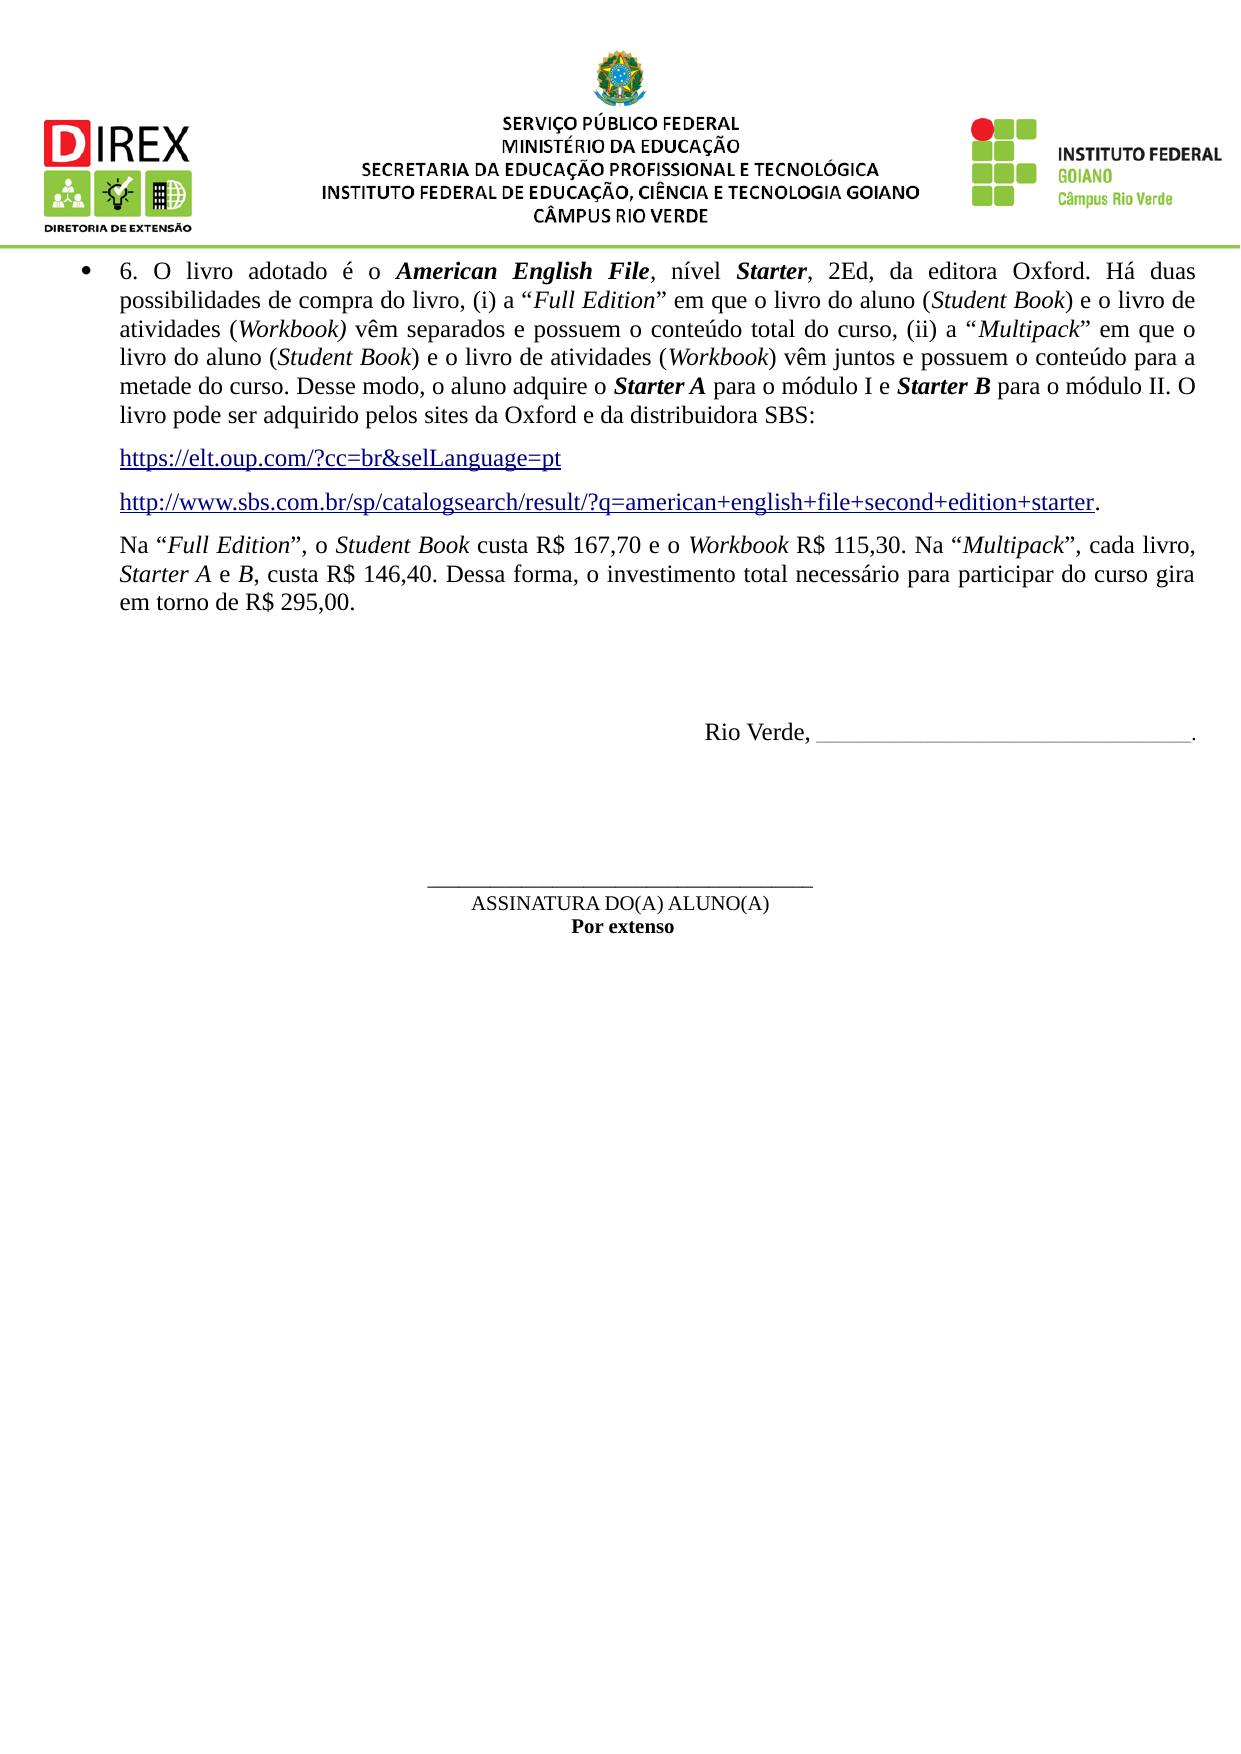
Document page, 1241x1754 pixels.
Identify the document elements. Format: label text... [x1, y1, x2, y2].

picture [0, 37, 1241, 257]
text _____________________________________ [44, 866, 1196, 890]
list Na “Full Edition”, o Student Book custa R$ 167,70 e o Workbook R$ 115,30. Na “Multipack”, cada livro, Starter A e B, custa R$ 146,40. Dessa forma, o investimento total necessário para participar do curso gira em torno de R$ 295,00. [82, 530, 1196, 616]
list http://www.sbs.com.br/sp/catalogsearch/result/?q=american+english+file+second+edition+starter. [82, 487, 1196, 515]
list https://elt.oup.com/?cc=br&selLanguage=pt [82, 443, 1196, 472]
text Por extenso [44, 914, 1196, 938]
list 6. O livro adotado é o American English File, nível Starter, 2Ed, da editora Oxford. Há duas possibilidades de compra do livro, (i) a “Full Edition” em que o livro do aluno (Student Book) e o livro de atividades (Workbook) vêm separados e possuem o conteúdo total do curso, (ii) a “Multipack” em que o livro do aluno (Student Book) e o livro de atividades (Workbook) vêm juntos e possuem o conteúdo para a metade do curso. Desse modo, o aluno adquire o Starter A para o módulo I e Starter B para o módulo II. O livro pode ser adquirido pelos sites da Oxford e da distribuidora SBS: [82, 257, 1196, 429]
text ASSINATURA DO(A) ALUNO(A) [44, 890, 1196, 914]
text Rio Verde, ____________________________________. [44, 717, 1196, 746]
